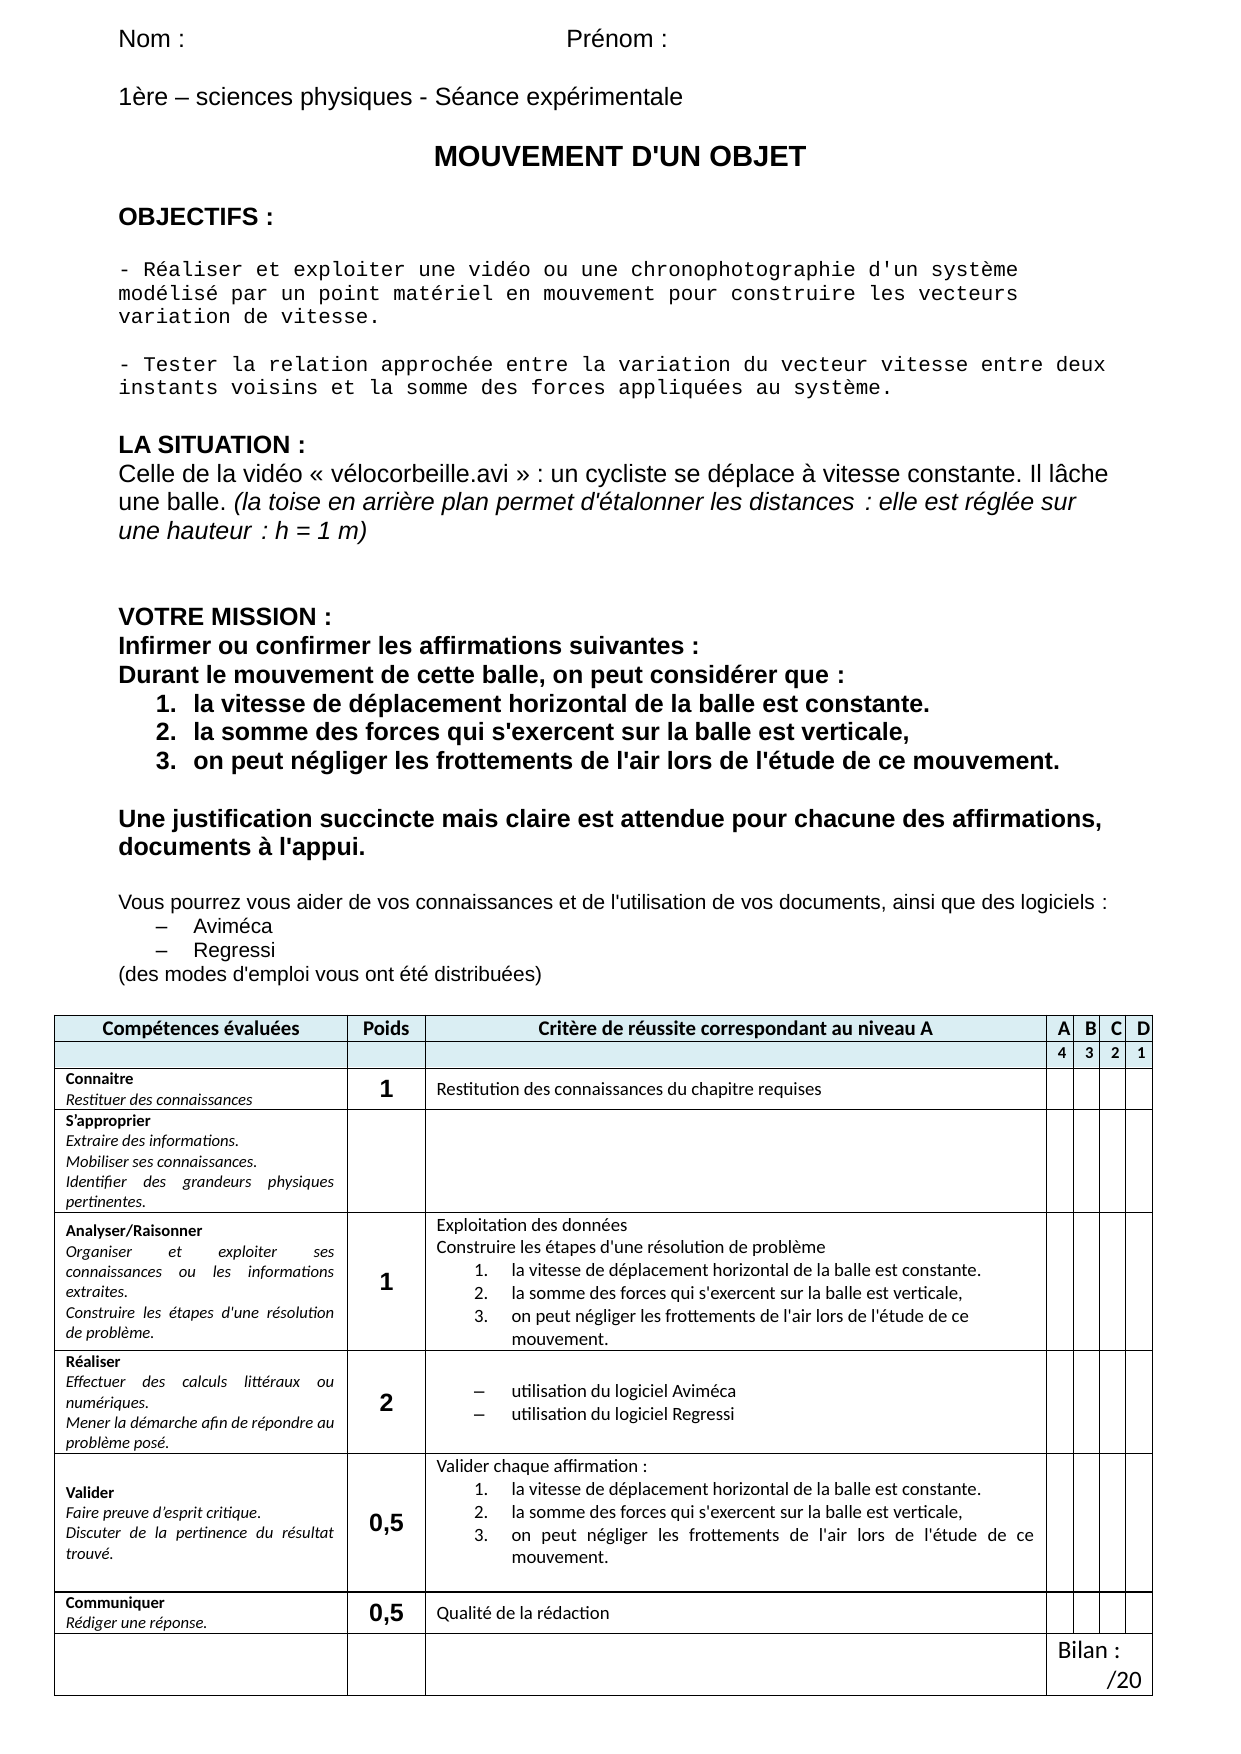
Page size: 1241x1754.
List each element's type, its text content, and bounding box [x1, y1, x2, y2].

table_header B [1074, 1016, 1099, 1041]
text Infirmer ou confirmer les affirmations suivantes : [118, 631, 1122, 660]
table_cell Communiquer Rédiger une réponse. [55, 1593, 347, 1633]
text 1ère – sciences physiques - Séance expérimentale [118, 82, 1122, 111]
table_cell [1126, 1069, 1152, 1109]
table_cell 2 [1100, 1042, 1125, 1067]
table_cell [1126, 1593, 1152, 1633]
table_cell [1047, 1593, 1073, 1633]
table_cell Réaliser Effectuer des calculs littéraux ou numériques. Mener la démarche afin de répondre au problème posé. [55, 1351, 347, 1453]
text - Tester la relation approchée entre la variation du vecteur vitesse entre deux instants voisins et la somme des forces appliquées au système. [118, 354, 1122, 401]
table_cell [1100, 1069, 1125, 1109]
table_cell Valider Faire preuve d’esprit critique. Discuter de la pertinence du résultat trouvé. [55, 1454, 347, 1591]
table_cell [1074, 1110, 1099, 1212]
list la somme des forces qui s'exercent sur la balle est verticale, [156, 717, 1122, 746]
text VOTRE MISSION : [118, 602, 1122, 631]
table_cell [1074, 1351, 1099, 1453]
table_cell [1126, 1110, 1152, 1212]
table_cell 3 [1074, 1042, 1099, 1067]
table_cell [1100, 1351, 1125, 1453]
list la vitesse de déplacement horizontal de la balle est constante. [156, 688, 1122, 717]
table_cell [1074, 1454, 1099, 1591]
table_cell 0,5 [348, 1454, 425, 1591]
table_cell 1 [348, 1213, 425, 1350]
table_header D [1126, 1016, 1152, 1041]
table_cell [1074, 1069, 1099, 1109]
table_cell Analyser/Raisonner Organiser et exploiter ses connaissances ou les informations extraites. Construire les étapes d'une résolution de problème. [55, 1213, 347, 1350]
text MOUVEMENT D'UN OBJET [118, 139, 1122, 173]
table_cell 4 [1047, 1042, 1073, 1067]
table_cell [1047, 1351, 1073, 1453]
table_cell [1126, 1213, 1152, 1350]
text Durant le mouvement de cette balle, on peut considérer que : [118, 660, 1122, 688]
table_cell Valider chaque affirmation : la vitesse de déplacement horizontal de la balle est constante. la somme des forces qui s'exercent sur la balle est verticale, on peut négliger les frottements de l'air lors de l'étude de ce mouvement. [426, 1454, 1046, 1591]
table_header Compétences évaluées [55, 1016, 347, 1041]
table_cell 1 [348, 1069, 425, 1109]
table_cell 1 [1126, 1042, 1152, 1067]
table_cell [1047, 1069, 1073, 1109]
text (des modes d'emploi vous ont été distribuées) [118, 962, 1122, 986]
table_cell [1047, 1213, 1073, 1350]
table_cell [426, 1042, 1046, 1067]
table_cell [426, 1110, 1046, 1212]
table_cell Connaitre Restituer des connaissances [55, 1069, 347, 1109]
table_cell [1074, 1213, 1099, 1350]
table_cell [348, 1042, 425, 1067]
table_cell Bilan : /20 [1047, 1634, 1152, 1695]
text - Réaliser et exploiter une vidéo ou une chronophotographie d'un système modélisé par un point matériel en mouvement pour construire les vecteurs variation de vitesse. [118, 259, 1122, 330]
table_cell Restitution des connaissances du chapitre requises [426, 1069, 1046, 1109]
table_cell [55, 1634, 347, 1695]
table_cell Qualité de la rédaction [426, 1593, 1046, 1633]
table_cell [55, 1042, 347, 1067]
table_cell [426, 1634, 1046, 1695]
table_cell [1126, 1454, 1152, 1591]
list Aviméca [156, 914, 1122, 938]
table_header Critère de réussite correspondant au niveau A [426, 1016, 1046, 1041]
table_header A [1047, 1016, 1073, 1041]
text Une justification succincte mais claire est attendue pour chacune des affirmations, documents à l'appui. [118, 803, 1122, 861]
list Regressi [156, 938, 1122, 962]
table_cell [1100, 1110, 1125, 1212]
table_cell Exploitation des données Construire les étapes d'une résolution de problème la vitesse de déplacement horizontal de la balle est constante. la somme des forces qui s'exercent sur la balle est verticale, on peut négliger les frottements de l'air lors de l'étude de ce mouvement. [426, 1213, 1046, 1350]
table_cell S’approprier Extraire des informations. Mobiliser ses connaissances. Identifier des grandeurs physiques pertinentes. [55, 1110, 347, 1212]
list on peut négliger les frottements de l'air lors de l'étude de ce mouvement. [156, 746, 1122, 775]
table_cell [1100, 1213, 1125, 1350]
table_cell 0,5 [348, 1593, 425, 1633]
table_cell [1074, 1593, 1099, 1633]
table_cell [1047, 1454, 1073, 1591]
table_cell [348, 1634, 425, 1695]
table_cell [348, 1110, 425, 1212]
table_cell [1100, 1593, 1125, 1633]
table_cell [1047, 1110, 1073, 1212]
table_cell [1100, 1454, 1125, 1591]
table_cell 2 [348, 1351, 425, 1453]
text Vous pourrez vous aider de vos connaissances et de l'utilisation de vos documents, ainsi que des logiciels : [118, 890, 1122, 914]
table_header Poids [348, 1016, 425, 1041]
table_cell utilisation du logiciel Aviméca utilisation du logiciel Regressi [426, 1351, 1046, 1453]
table_header C [1100, 1016, 1125, 1041]
table_cell [1126, 1351, 1152, 1453]
text LA SITUATION : [118, 430, 1122, 458]
text Celle de la vidéo « vélocorbeille.avi » : un cycliste se déplace à vitesse constante. Il lâche une balle. (la toise en arrière plan permet d'étalonner les distances : elle est réglée sur une hauteur : h = 1 m) [118, 458, 1122, 545]
text OBJECTIFS : [118, 202, 1122, 230]
